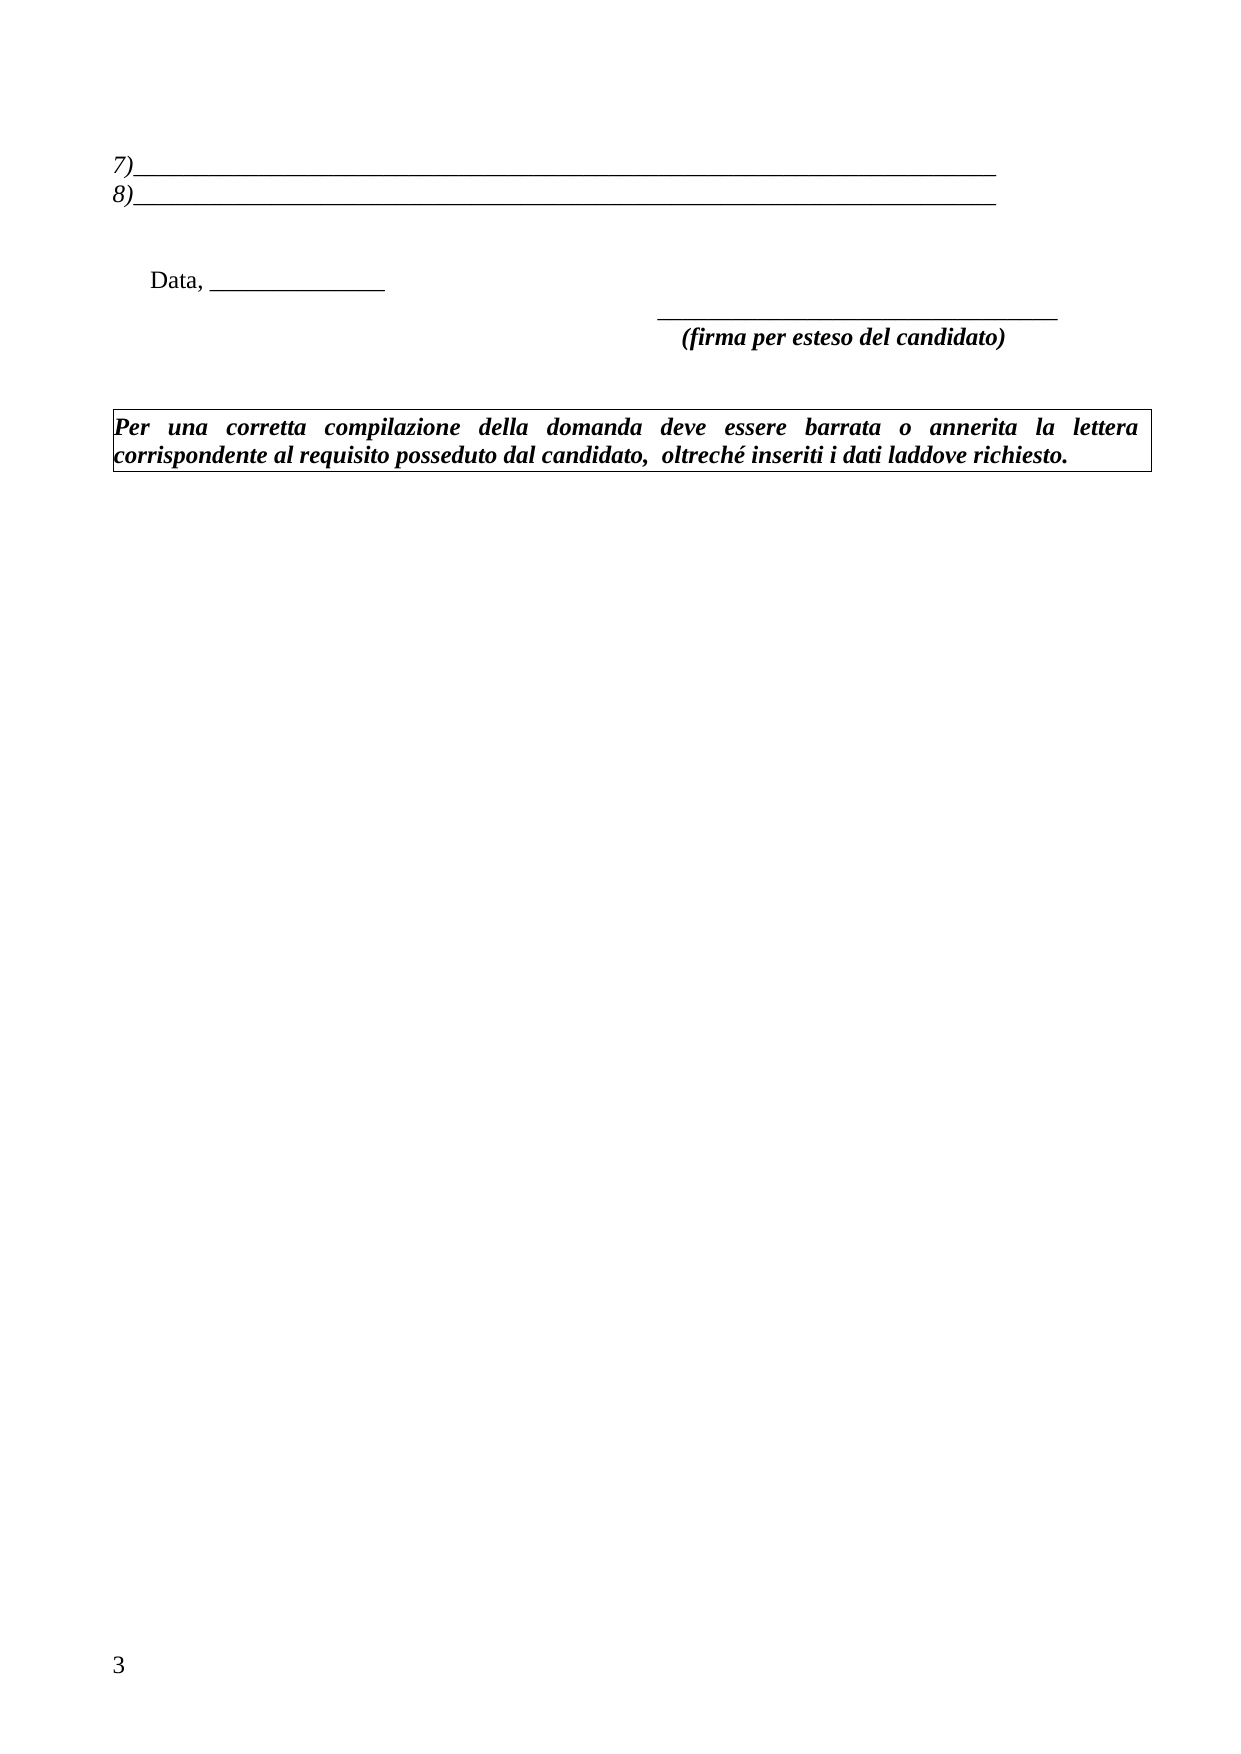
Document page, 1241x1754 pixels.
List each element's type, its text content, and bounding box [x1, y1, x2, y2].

text ________________________________ [112, 294, 1152, 322]
text Per una corretta compilazione della domanda deve essere barrata o annerita la lettera corrispondente al requisito posseduto dal candidato, oltreché inseriti i dati laddove richiesto. [114, 410, 1151, 471]
text (firma per esteso del candidato) [112, 322, 1152, 351]
text Data, ______________ [150, 265, 1152, 294]
text 7)_____________________________________________________________________ [112, 150, 1152, 179]
text 8)_____________________________________________________________________ [112, 179, 1152, 207]
